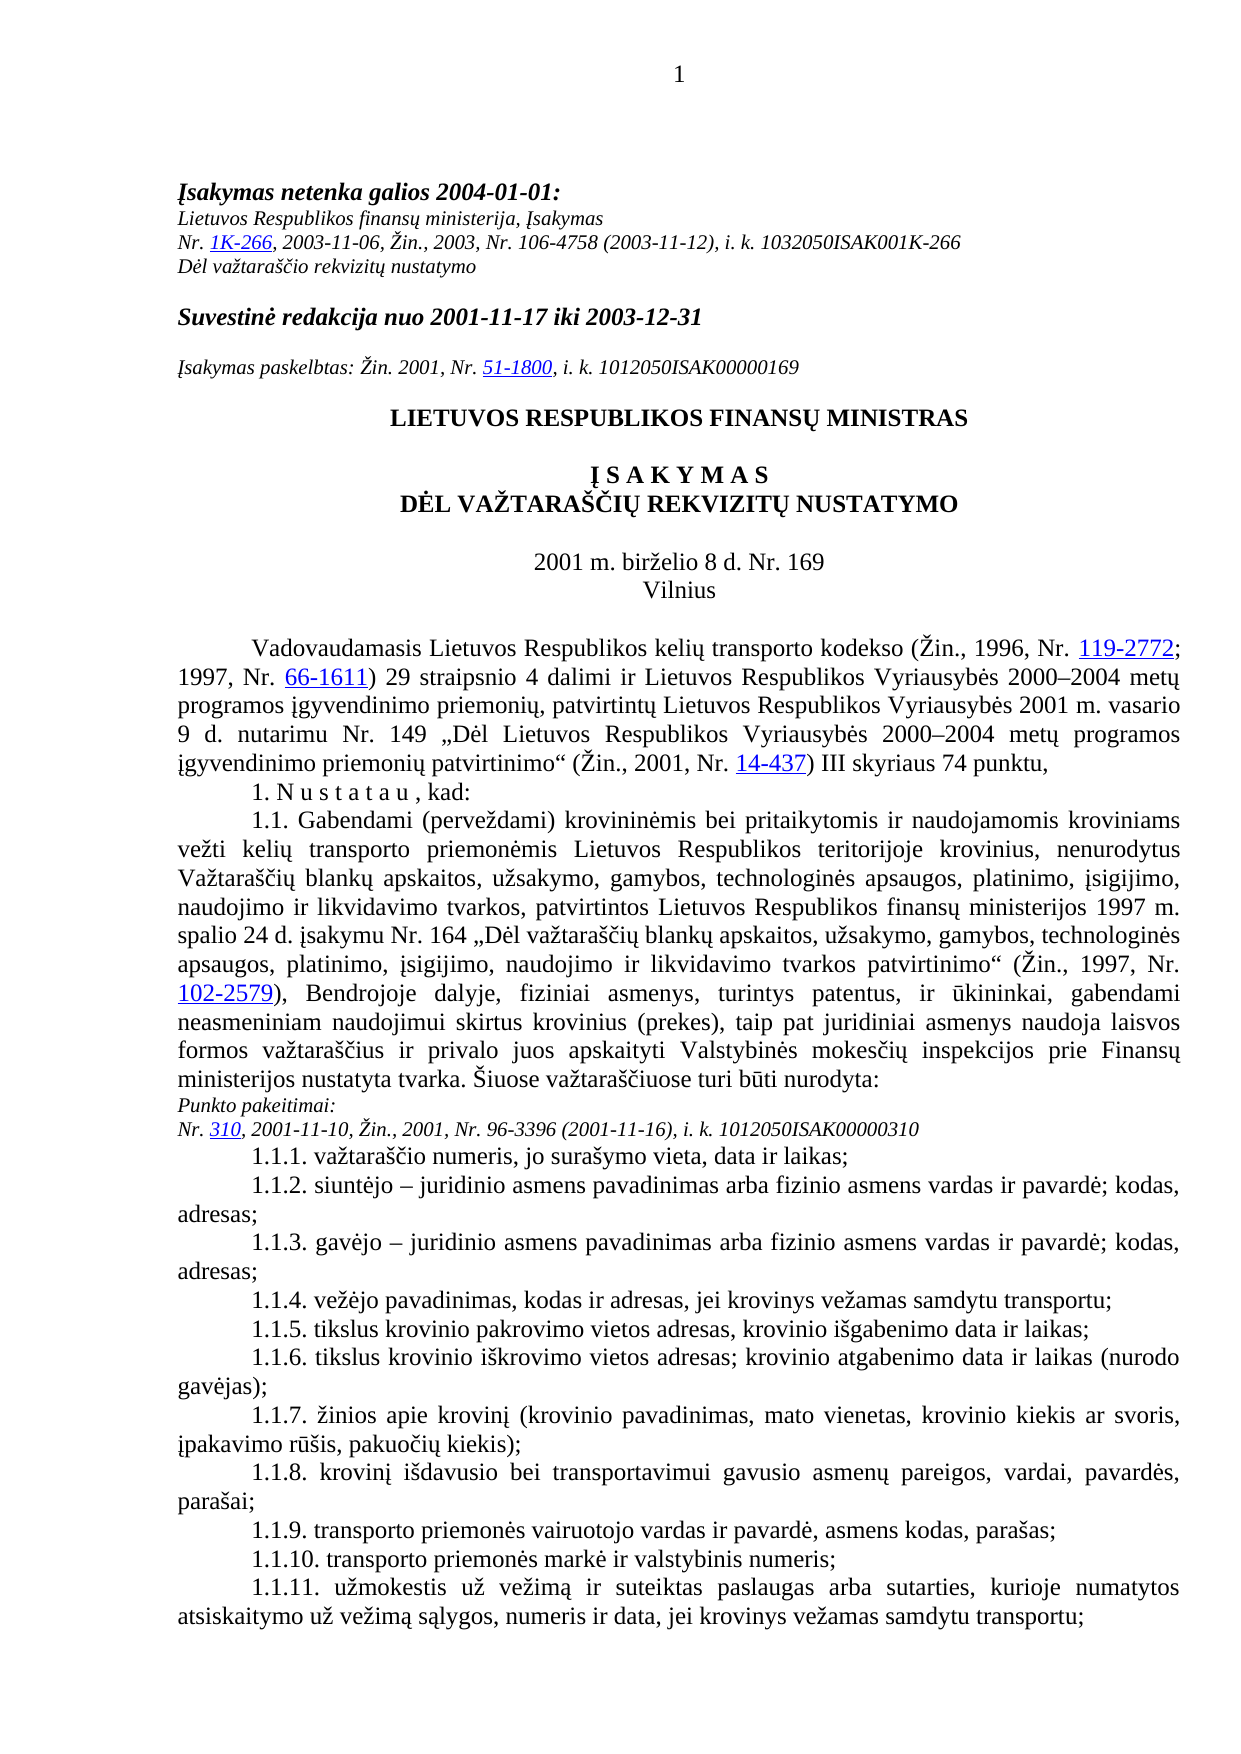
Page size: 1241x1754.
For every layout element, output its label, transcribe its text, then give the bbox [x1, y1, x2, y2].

text DĖL VAŽTARAŠČIŲ REKVIZITŲ NUSTATYMO [177, 489, 1181, 518]
text Įsakymas paskelbtas: Žin. 2001, Nr. 51-1800, i. k. 1012050ISAK00000169 [177, 355, 1181, 379]
text Lietuvos Respublikos finansų ministerija, Įsakymas [177, 206, 1181, 230]
text Į S A K Y M A S [177, 461, 1181, 489]
text 1.1. Gabendami (perveždami) krovininėmis bei pritaikytomis ir naudojamomis kroviniams vežti kelių transporto priemonėmis Lietuvos Respublikos teritorijoje krovinius, nenurodytus Važtaraščių blankų apskaitos, užsakymo, gamybos, technologinės apsaugos, platinimo, įsigijimo, naudojimo ir likvidavimo tvarkos, patvirtintos Lietuvos Respublikos finansų ministerijos 1997 m. spalio 24 d. įsakymu Nr. 164 „Dėl važtaraščių blankų apskaitos, užsakymo, gamybos, technologinės apsaugos, platinimo, įsigijimo, naudojimo ir likvidavimo tvarkos patvirtinimo“ (Žin., 1997, Nr. 102-2579), Bendrojoje dalyje, fiziniai asmenys, turintys patentus, ir ūkininkai, gabendami neasmeniniam naudojimui skirtus krovinius (prekes), taip pat juridiniai asmenys naudoja laisvos formos važtaraščius ir privalo juos apskaityti Valstybinės mokesčių inspekcijos prie Finansų ministerijos nustatyta tvarka. Šiuose važtaraščiuose turi būti nurodyta: [177, 806, 1181, 1093]
text Nr. 1K-266, 2003-11-06, Žin., 2003, Nr. 106-4758 (2003-11-12), i. k. 1032050ISAK001K-266 [177, 230, 1181, 254]
text 1.1.2. siuntėjo – juridinio asmens pavadinimas arba fizinio asmens vardas ir pavardė; kodas, adresas; [177, 1170, 1181, 1227]
text Suvestinė redakcija nuo 2001-11-17 iki 2003-12-31 [177, 302, 1181, 331]
text 1. Nustatau, kad: [177, 777, 1181, 806]
text 1.1.5. tikslus krovinio pakrovimo vietos adresas, krovinio išgabenimo data ir laikas; [177, 1314, 1181, 1342]
text 1.1.8. krovinį išdavusio bei transportavimui gavusio asmenų pareigos, vardai, pavardės, parašai; [177, 1457, 1181, 1515]
text Punkto pakeitimai: [177, 1093, 1181, 1117]
text 1.1.10. transporto priemonės markė ir valstybinis numeris; [177, 1544, 1181, 1572]
text LIETUVOS RESPUBLIKOS FINANSŲ MINISTRAS [177, 403, 1181, 432]
text Dėl važtaraščio rekvizitų nustatymo [177, 254, 1181, 278]
text 1.1.6. tikslus krovinio iškrovimo vietos adresas; krovinio atgabenimo data ir laikas (nurodo gavėjas); [177, 1342, 1181, 1400]
text Vadovaudamasis Lietuvos Respublikos kelių transporto kodekso (Žin., 1996, Nr. 119-2772; 1997, Nr. 66-1611) 29 straipsnio 4 dalimi ir Lietuvos Respublikos Vyriausybės 2000–2004 metų programos įgyvendinimo priemonių, patvirtintų Lietuvos Respublikos Vyriausybės 2001 m. vasario 9 d. nutarimu Nr. 149 „Dėl Lietuvos Respublikos Vyriausybės 2000–2004 metų programos įgyvendinimo priemonių patvirtinimo“ (Žin., 2001, Nr. 14-437) III skyriaus 74 punktu, [177, 633, 1181, 777]
text 1.1.4. vežėjo pavadinimas, kodas ir adresas, jei krovinys vežamas samdytu transportu; [177, 1285, 1181, 1314]
text Įsakymas netenka galios 2004-01-01: [177, 177, 1181, 206]
text 1.1.1. važtaraščio numeris, jo surašymo vieta, data ir laikas; [177, 1141, 1181, 1170]
text 2001 m. birželio 8 d. Nr. 169 [177, 547, 1181, 576]
text 1.1.11. užmokestis už vežimą ir suteiktas paslaugas arba sutarties, kurioje numatytos atsiskaitymo už vežimą sąlygos, numeris ir data, jei krovinys vežamas samdytu transportu; [177, 1572, 1181, 1630]
text Nr. 310, 2001-11-10, Žin., 2001, Nr. 96-3396 (2001-11-16), i. k. 1012050ISAK00000310 [177, 1117, 1181, 1141]
text 1.1.9. transporto priemonės vairuotojo vardas ir pavardė, asmens kodas, parašas; [177, 1515, 1181, 1544]
text Vilnius [177, 576, 1181, 604]
text 1.1.7. žinios apie krovinį (krovinio pavadinimas, mato vienetas, krovinio kiekis ar svoris, įpakavimo rūšis, pakuočių kiekis); [177, 1400, 1181, 1457]
text 1.1.3. gavėjo – juridinio asmens pavadinimas arba fizinio asmens vardas ir pavardė; kodas, adresas; [177, 1227, 1181, 1285]
